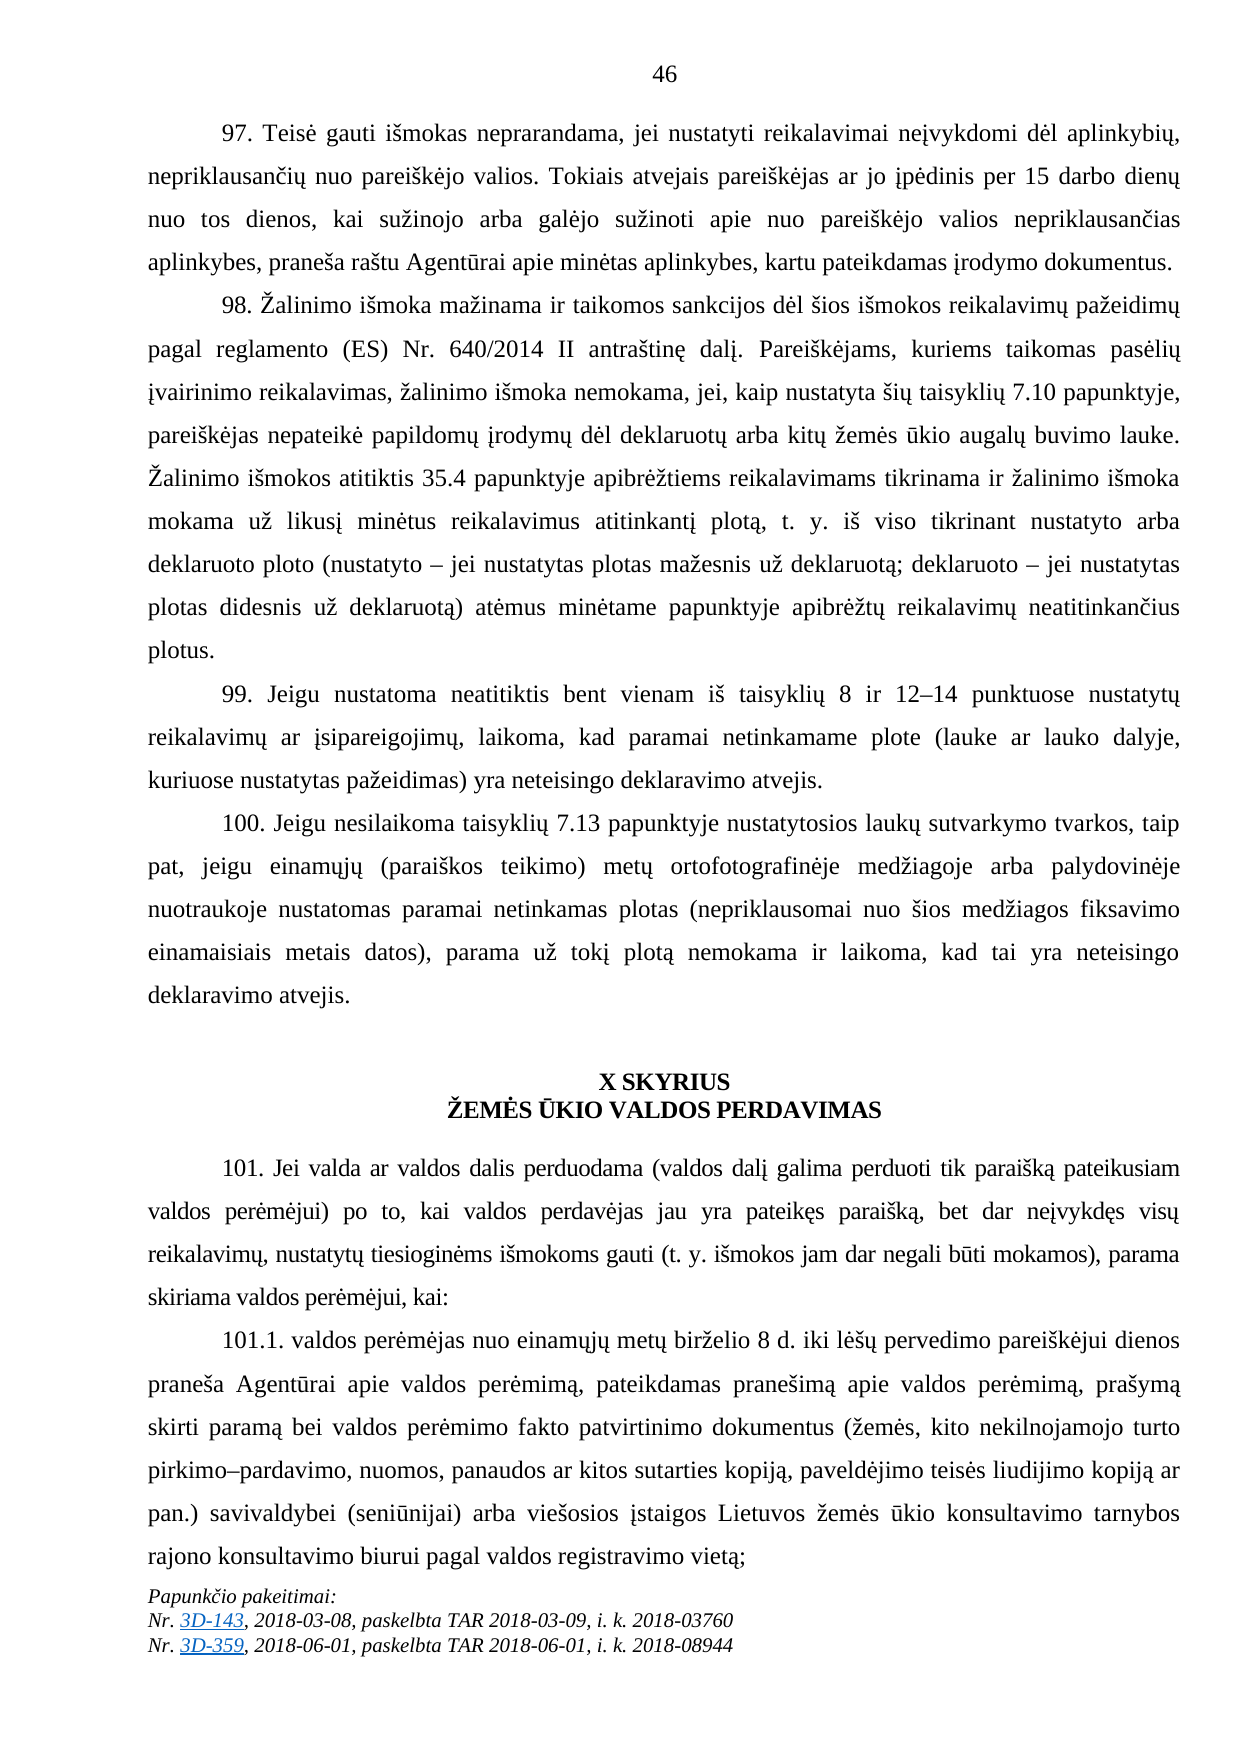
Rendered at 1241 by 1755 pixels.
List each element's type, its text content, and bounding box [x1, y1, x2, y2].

text 98. Žalinimo išmoka mažinama ir taikomos sankcijos dėl šios išmokos reikalavimų pažeidimų pagal reglamento (ES) Nr. 640/2014 II antraštinę dalį. Pareiškėjams, kuriems taikomas pasėlių įvairinimo reikalavimas, žalinimo išmoka nemokama, jei, kaip nustatyta šių taisyklių 7.10 papunktyje, pareiškėjas nepateikė papildomų įrodymų dėl deklaruotų arba kitų žemės ūkio augalų buvimo lauke. Žalinimo išmokos atitiktis 35.4 papunktyje apibrėžtiems reikalavimams tikrinama ir žalinimo išmoka mokama už likusį minėtus reikalavimus atitinkantį plotą, t. y. iš viso tikrinant nustatyto arba deklaruoto ploto (nustatyto – jei nustatytas plotas mažesnis už deklaruotą; deklaruoto – jei nustatytas plotas didesnis už deklaruotą) atėmus minėtame papunktyje apibrėžtų reikalavimų neatitinkančius plotus. [148, 291, 1181, 664]
text 101.1. valdos perėmėjas nuo einamųjų metų birželio 8 d. iki lėšų pervedimo pareiškėjui dienos praneša Agentūrai apie valdos perėmimą, pateikdamas pranešimą apie valdos perėmimą, prašymą skirti paramą bei valdos perėmimo fakto patvirtinimo dokumentus (žemės, kito nekilnojamojo turto pirkimo–pardavimo, nuomos, panaudos ar kitos sutarties kopiją, paveldėjimo teisės liudijimo kopiją ar pan.) savivaldybei (seniūnijai) arba viešosios įstaigos Lietuvos žemės ūkio konsultavimo tarnybos rajono konsultavimo biurui pagal valdos registravimo vietą; [148, 1326, 1181, 1570]
text Nr. 3D-143, 2018-03-08, paskelbta TAR 2018-03-09, i. k. 2018-03760 [148, 1608, 1181, 1632]
text 97. Teisė gauti išmokas neprarandama, jei nustatyti reikalavimai neįvykdomi dėl aplinkybių, nepriklausančių nuo pareiškėjo valios. Tokiais atvejais pareiškėjas ar jo įpėdinis per 15 darbo dienų nuo tos dienos, kai sužinojo arba galėjo sužinoti apie nuo pareiškėjo valios nepriklausančias aplinkybes, praneša raštu Agentūrai apie minėtas aplinkybes, kartu pateikdamas įrodymo dokumentus. [148, 118, 1181, 276]
text 101. Jei valda ar valdos dalis perduodama (valdos dalį galima perduoti tik paraišką pateikusiam valdos perėmėjui) po to, kai valdos perdavėjas jau yra pateikęs paraišką, bet dar neįvykdęs visų reikalavimų, nustatytų tiesioginėms išmokoms gauti (t. y. išmokos jam dar negali būti mokamos), parama skiriama valdos perėmėjui, kai: [148, 1153, 1181, 1311]
text ŽEMĖS ŪKIO VALDOS PERDAVIMAS [148, 1096, 1181, 1124]
text Nr. 3D-359, 2018-06-01, paskelbta TAR 2018-06-01, i. k. 2018-08944 [148, 1632, 1181, 1657]
text 100. Jeigu nesilaikoma taisyklių 7.13 papunktyje nustatytosios laukų sutvarkymo tvarkos, taip pat, jeigu einamųjų (paraiškos teikimo) metų ortofotografinėje medžiagoje arba palydovinėje nuotraukoje nustatomas paramai netinkamas plotas (nepriklausomai nuo šios medžiagos fiksavimo einamaisiais metais datos), parama už tokį plotą nemokama ir laikoma, kad tai yra neteisingo deklaravimo atvejis. [148, 808, 1181, 1009]
text 99. Jeigu nustatoma neatitiktis bent vienam iš taisyklių 8 ir 12–14 punktuose nustatytų reikalavimų ar įsipareigojimų, laikoma, kad paramai netinkamame plote (lauke ar lauko dalyje, kuriuose nustatytas pažeidimas) yra neteisingo deklaravimo atvejis. [148, 679, 1181, 794]
text X SKYRIUS [148, 1067, 1181, 1096]
text Papunkčio pakeitimai: [148, 1584, 1181, 1608]
